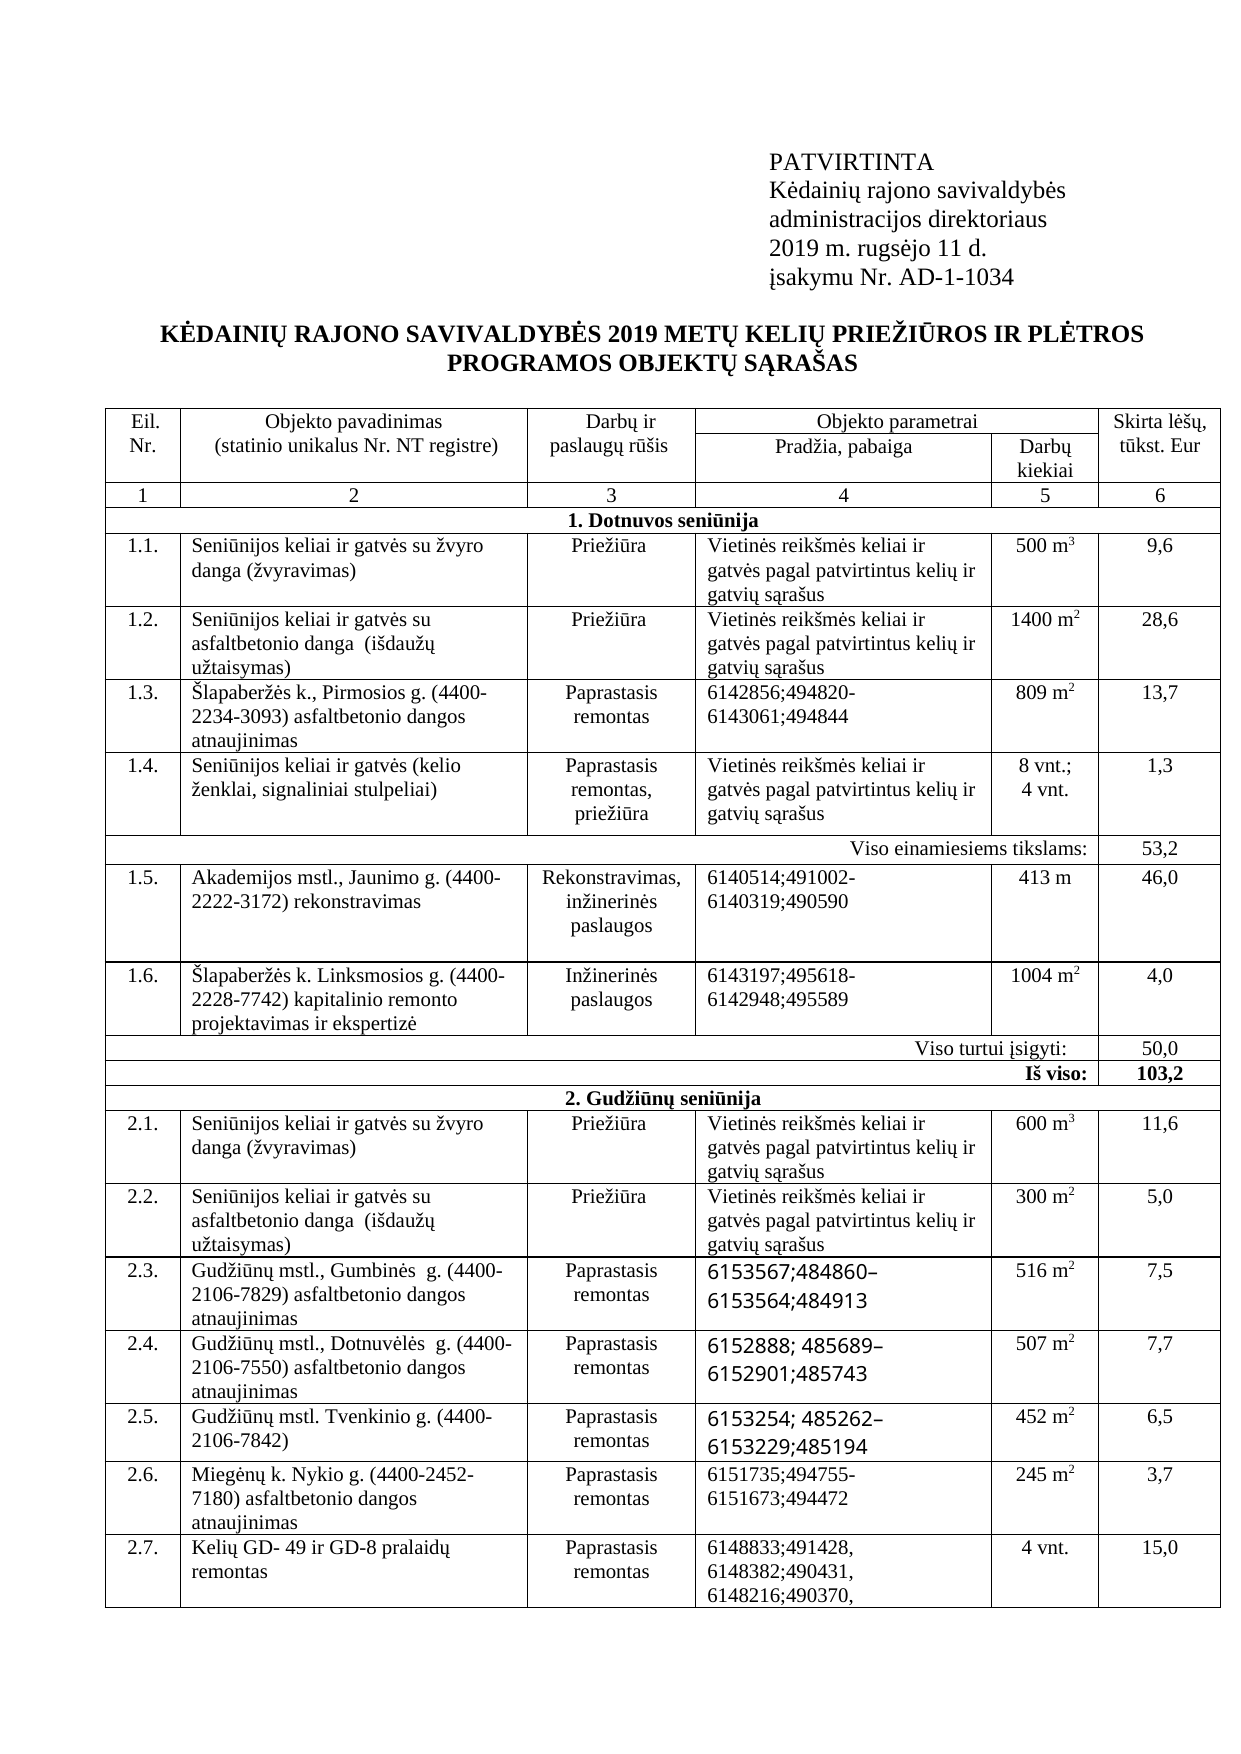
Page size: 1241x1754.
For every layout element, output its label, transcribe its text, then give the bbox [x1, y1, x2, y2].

table_cell Seniūnijos keliai ir gatvės su žvyro danga (žvyravimas) [181, 1111, 527, 1183]
table_cell 6148833;491428, 6148382;490431, 6148216;490370, [696, 1535, 991, 1607]
table_header Eil. Nr. [106, 409, 180, 482]
text Kėdainių rajono savivaldybės [769, 175, 1211, 204]
table_cell 6143197;495618-6142948;495589 [696, 963, 991, 1035]
table_cell 1.1. [106, 534, 180, 606]
table_cell Akademijos mstl., Jaunimo g. (4400-2222-3172) rekonstravimas [181, 865, 527, 961]
table_cell 7,7 [1099, 1331, 1220, 1403]
table_cell Darbų kiekiai [992, 434, 1098, 482]
table_cell Priežiūra [528, 607, 695, 679]
text PATVIRTINTA [769, 147, 1211, 175]
table_cell Paprastasis remontas [528, 1331, 695, 1403]
table_cell 53,2 [1099, 836, 1220, 864]
table_cell Seniūnijos keliai ir gatvės su asfaltbetonio danga (išdaužų užtaisymas) [181, 607, 527, 679]
table_cell 6152888; 485689–6152901;485743 [696, 1331, 991, 1403]
table_cell 6142856;494820-6143061;494844 [696, 680, 991, 752]
table_cell 50,0 [1099, 1036, 1220, 1060]
table_cell 413 m [992, 865, 1098, 961]
table_cell 46,0 [1099, 865, 1220, 961]
text KĖDAINIŲ RAJONO SAVIVALDYBĖS 2019 METŲ KELIŲ PRIEŽIŪROS IR PLĖTROS PROGRAMOS OBJEKTŲ SĄRAŠAS [94, 319, 1211, 377]
table_cell 6,5 [1099, 1404, 1220, 1461]
table_cell Šlapaberžės k. Linksmosios g. (4400-2228-7742) kapitalinio remonto projektavimas ir ekspertizė [181, 963, 527, 1035]
table_cell Seniūnijos keliai ir gatvės (kelio ženklai, signaliniai stulpeliai) [181, 753, 527, 835]
table_cell 2.5. [106, 1404, 180, 1461]
table_cell Miegėnų k. Nykio g. (4400-2452-7180) asfaltbetonio dangos atnaujinimas [181, 1462, 527, 1534]
table_cell 1. Dotnuvos seniūnija [106, 508, 1220, 532]
table_cell 2.1. [106, 1111, 180, 1183]
table_cell 1.6. [106, 963, 180, 1035]
table_cell Vietinės reikšmės keliai ir gatvės pagal patvirtintus kelių ir gatvių sąrašus [696, 1111, 991, 1183]
table_cell Paprastasis remontas [528, 1404, 695, 1461]
table_cell 1.5. [106, 865, 180, 961]
table_cell 4 vnt. [992, 1535, 1098, 1607]
table_cell Gudžiūnų mstl., Dotnuvėlės g. (4400-2106-7550) asfaltbetonio dangos atnaujinimas [181, 1331, 527, 1403]
table_cell 6153254; 485262–6153229;485194 [696, 1404, 991, 1461]
table_cell Viso turtui įsigyti: [106, 1036, 1098, 1060]
table_cell Viso einamiesiems tikslams: [106, 836, 1098, 864]
table_cell 1.4. [106, 753, 180, 835]
table_cell 507 m2 [992, 1331, 1098, 1403]
text įsakymu Nr. AD-1-1034 [769, 262, 1211, 290]
table_cell Vietinės reikšmės keliai ir gatvės pagal patvirtintus kelių ir gatvių sąrašus [696, 534, 991, 606]
table_cell Priežiūra [528, 534, 695, 606]
table_cell 1 [106, 483, 180, 507]
table_cell 500 m3 [992, 534, 1098, 606]
table_cell Paprastasis remontas [528, 1535, 695, 1607]
table_cell 13,7 [1099, 680, 1220, 752]
table_cell 452 m2 [992, 1404, 1098, 1461]
table_cell Šlapaberžės k., Pirmosios g. (4400-2234-3093) asfaltbetonio dangos atnaujinimas [181, 680, 527, 752]
table_cell Paprastasis remontas [528, 1462, 695, 1534]
table_header Darbų ir paslaugų rūšis [528, 409, 695, 482]
table_cell 2.6. [106, 1462, 180, 1534]
table_cell Seniūnijos keliai ir gatvės su žvyro danga (žvyravimas) [181, 534, 527, 606]
table_cell Seniūnijos keliai ir gatvės su asfaltbetonio danga (išdaužų užtaisymas) [181, 1184, 527, 1256]
table_cell Vietinės reikšmės keliai ir gatvės pagal patvirtintus kelių ir gatvių sąrašus [696, 1184, 991, 1256]
table_cell 1004 m2 [992, 963, 1098, 1035]
table_cell 2.4. [106, 1331, 180, 1403]
table_cell Gudžiūnų mstl., Gumbinės g. (4400-2106-7829) asfaltbetonio dangos atnaujinimas [181, 1258, 527, 1330]
table_cell Paprastasis remontas, priežiūra [528, 753, 695, 835]
table_cell 11,6 [1099, 1111, 1220, 1183]
table_cell Priežiūra [528, 1184, 695, 1256]
table_header Skirta lėšų, tūkst. Eur [1099, 409, 1220, 482]
table_cell 4,0 [1099, 963, 1220, 1035]
table_cell 1,3 [1099, 753, 1220, 835]
table_cell 6151735;494755-6151673;494472 [696, 1462, 991, 1534]
text administracijos direktoriaus [769, 204, 1211, 233]
table_cell 1.2. [106, 607, 180, 679]
table_cell 7,5 [1099, 1258, 1220, 1330]
table_cell 2. Gudžiūnų seniūnija [106, 1086, 1220, 1110]
table_cell 3,7 [1099, 1462, 1220, 1534]
table_cell Rekonstravimas, inžinerinės paslaugos [528, 865, 695, 961]
table_cell 5 [992, 483, 1098, 507]
table_cell Pradžia, pabaiga [696, 434, 991, 482]
table_cell Gudžiūnų mstl. Tvenkinio g. (4400-2106-7842) [181, 1404, 527, 1461]
table_cell 5,0 [1099, 1184, 1220, 1256]
table_cell Paprastasis remontas [528, 1258, 695, 1330]
table_cell Inžinerinės paslaugos [528, 963, 695, 1035]
table_cell 6153567;484860– 6153564;484913 [696, 1258, 991, 1330]
table_cell 600 m3 [992, 1111, 1098, 1183]
table_cell 4 [696, 483, 991, 507]
table_cell Priežiūra [528, 1111, 695, 1183]
text 2019 m. rugsėjo 11 d. [769, 233, 1211, 262]
table_cell 8 vnt.; 4 vnt. [992, 753, 1098, 835]
table_cell 2.2. [106, 1184, 180, 1256]
table_cell 300 m2 [992, 1184, 1098, 1256]
table_cell 3 [528, 483, 695, 507]
table_cell Iš viso: [106, 1061, 1098, 1085]
table_cell 809 m2 [992, 680, 1098, 752]
table_cell 9,6 [1099, 534, 1220, 606]
table_cell 1400 m2 [992, 607, 1098, 679]
table_cell Vietinės reikšmės keliai ir gatvės pagal patvirtintus kelių ir gatvių sąrašus [696, 753, 991, 835]
table_cell 245 m2 [992, 1462, 1098, 1534]
table_cell 103,2 [1099, 1061, 1220, 1085]
table_cell 2 [181, 483, 527, 507]
table_cell 2.3. [106, 1258, 180, 1330]
table_cell 1.3. [106, 680, 180, 752]
table_cell Vietinės reikšmės keliai ir gatvės pagal patvirtintus kelių ir gatvių sąrašus [696, 607, 991, 679]
table_cell 6 [1099, 483, 1220, 507]
table_cell 516 m2 [992, 1258, 1098, 1330]
table_cell 15,0 [1099, 1535, 1220, 1607]
table_cell 2.7. [106, 1535, 180, 1607]
table_cell 6140514;491002-6140319;490590 [696, 865, 991, 961]
table_cell Paprastasis remontas [528, 680, 695, 752]
table_header Objekto pavadinimas (statinio unikalus Nr. NT registre) [181, 409, 527, 482]
table_cell 28,6 [1099, 607, 1220, 679]
table_cell Kelių GD- 49 ir GD-8 pralaidų remontas [181, 1535, 527, 1607]
table_header Objekto parametrai [696, 409, 1098, 433]
